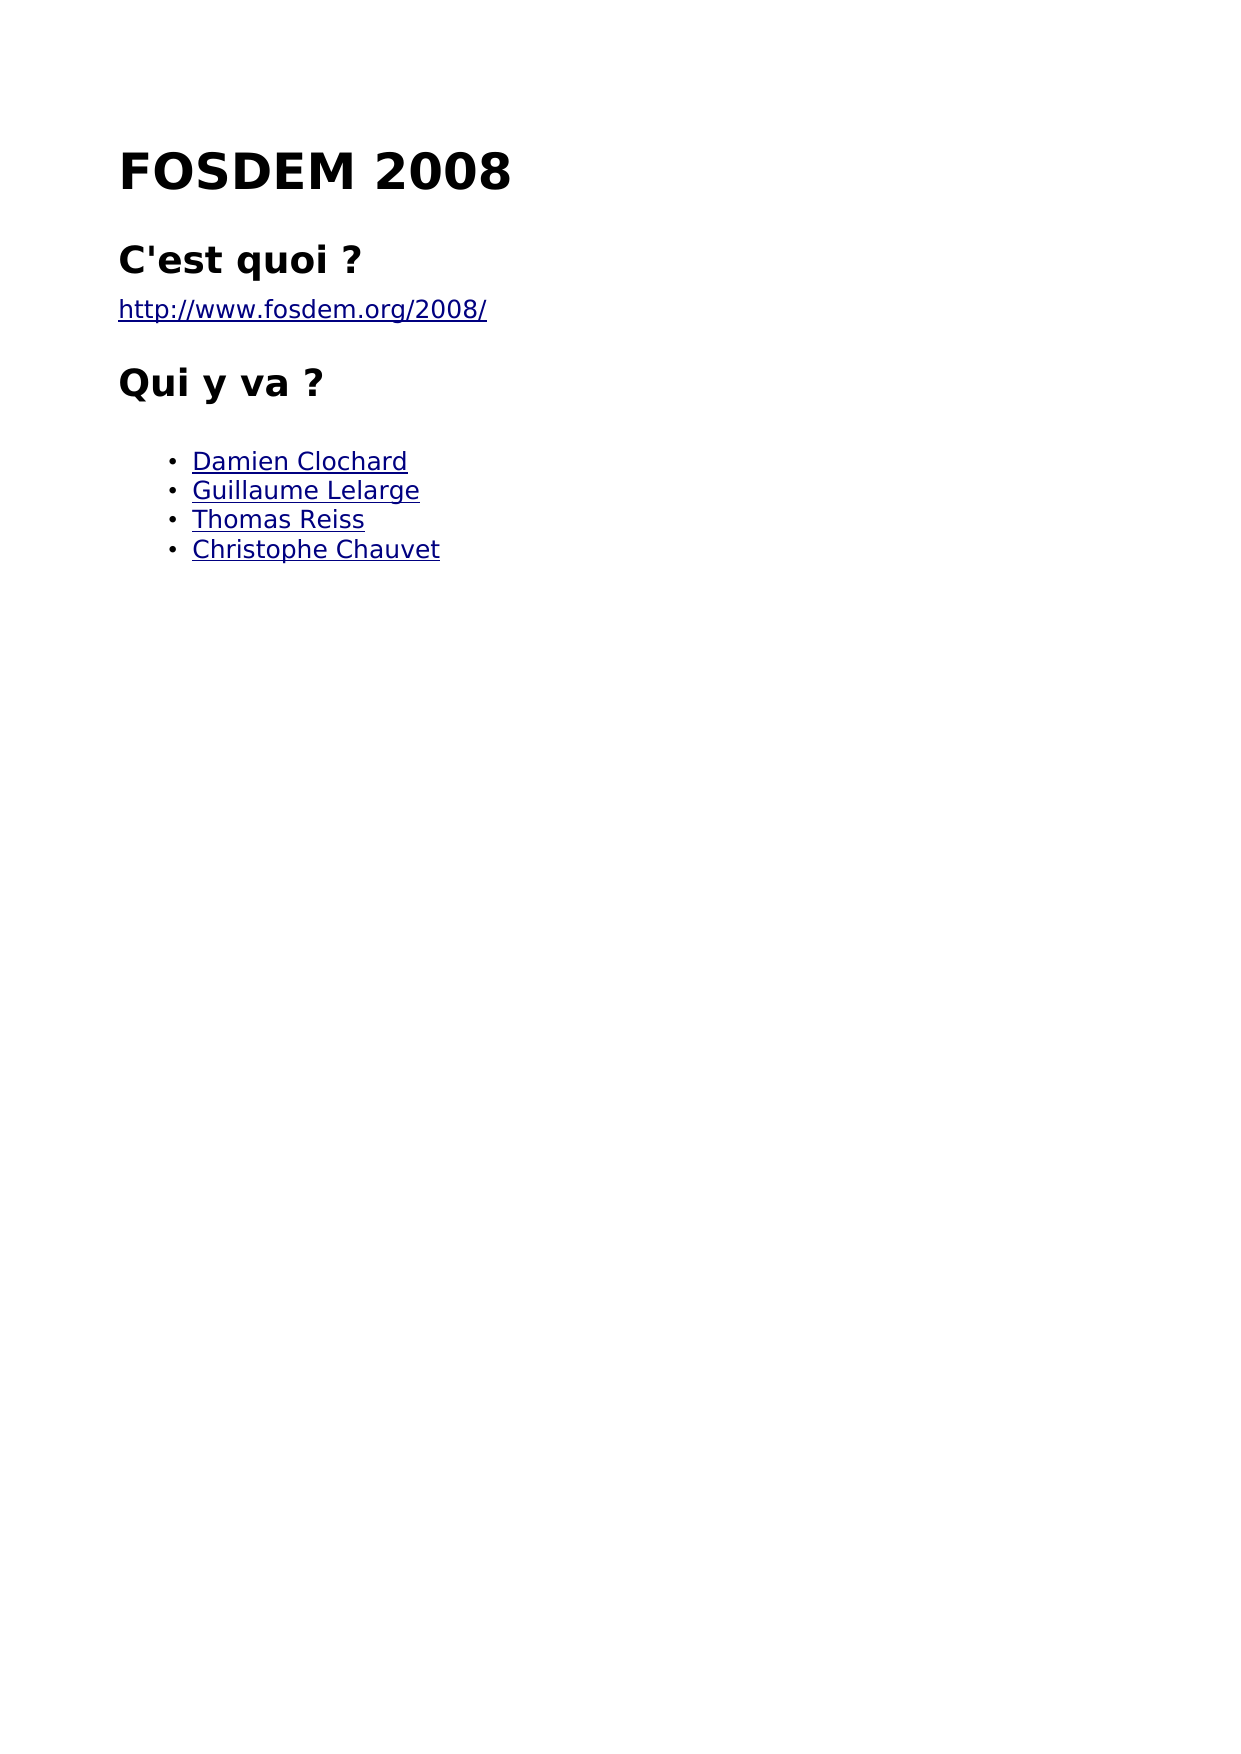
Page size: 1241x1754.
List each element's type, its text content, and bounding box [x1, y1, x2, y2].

subtitle Qui y va ? [118, 362, 1122, 405]
list Guillaume Lelarge [177, 476, 1122, 506]
text http://www.fosdem.org/2008/ [118, 295, 1122, 324]
list Thomas Reiss [177, 506, 1122, 535]
subtitle FOSDEM 2008 [118, 143, 1122, 201]
subtitle C'est quoi ? [118, 239, 1122, 282]
list Damien Clochard [177, 447, 1122, 476]
list Christophe Chauvet [177, 535, 1122, 564]
